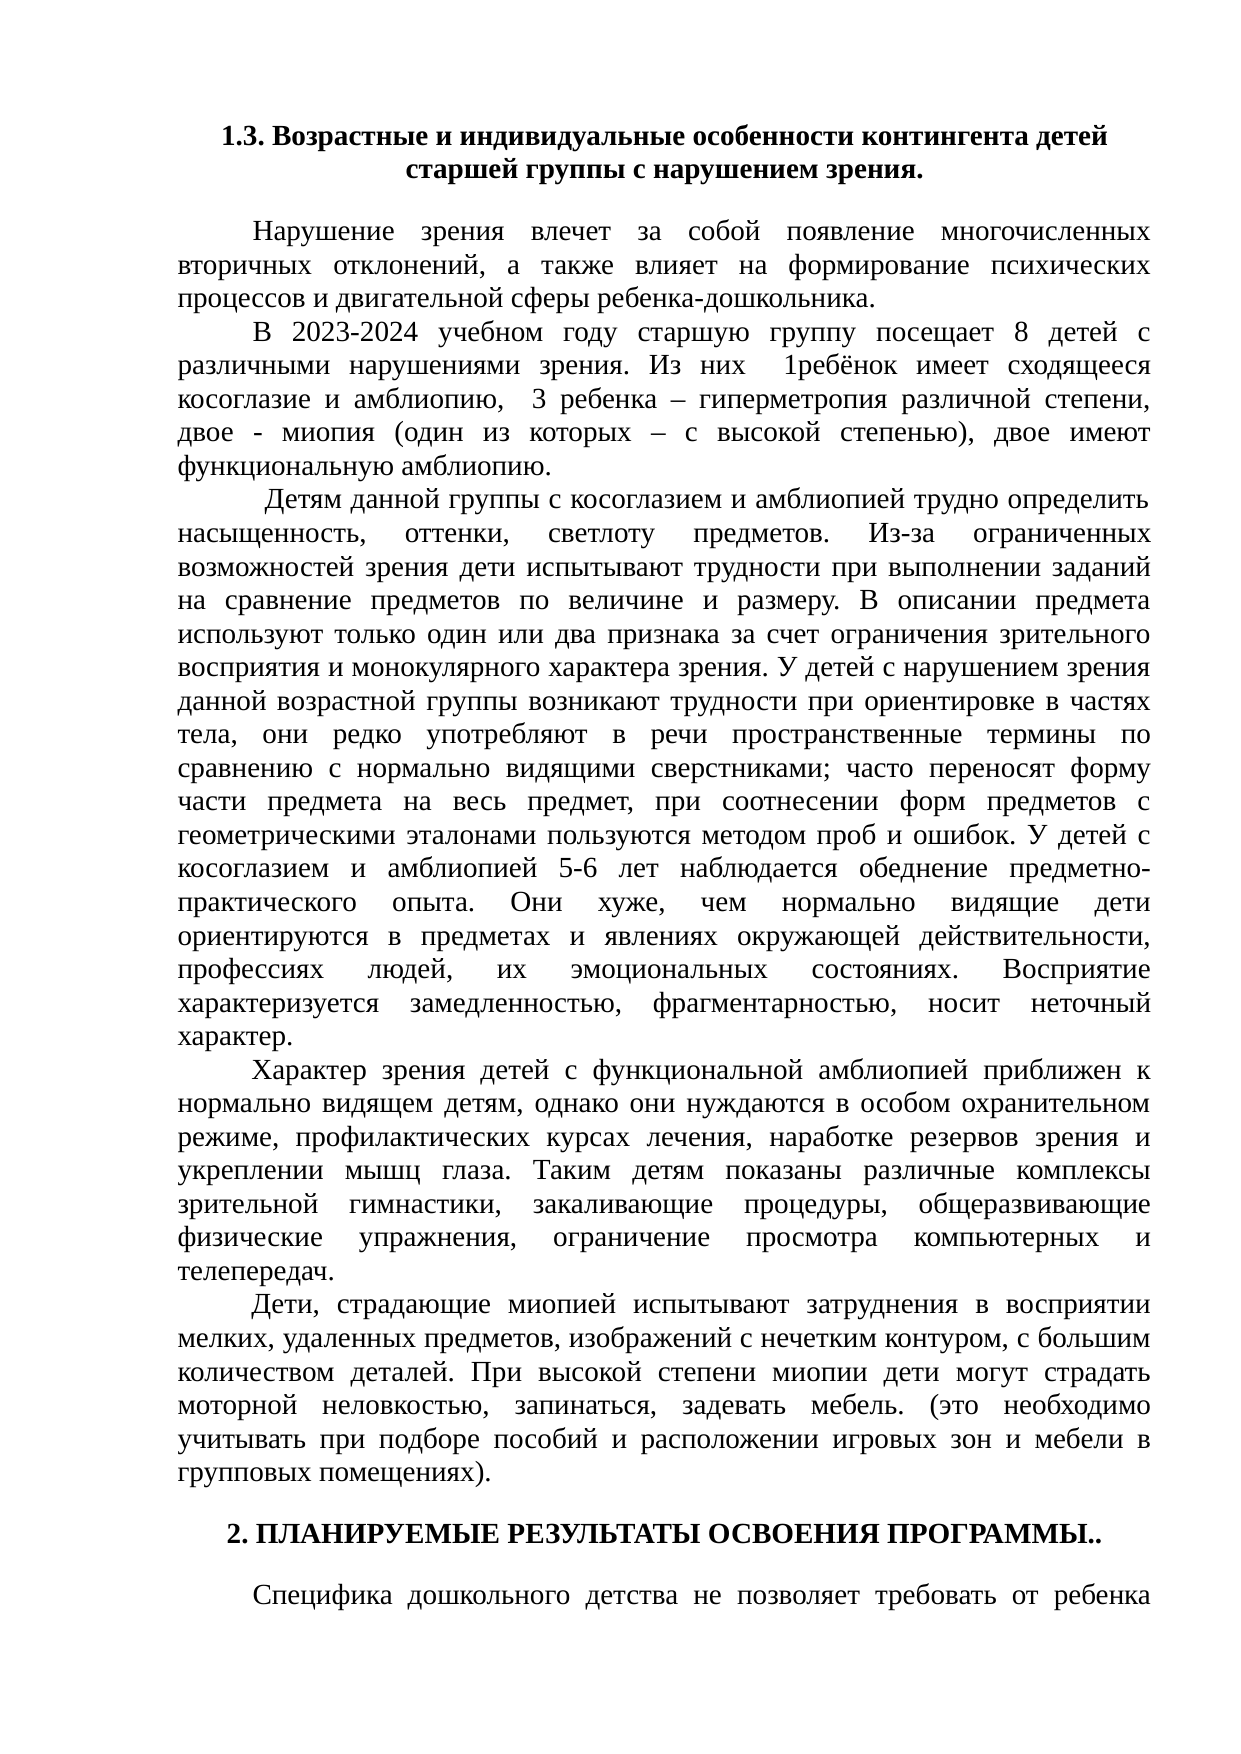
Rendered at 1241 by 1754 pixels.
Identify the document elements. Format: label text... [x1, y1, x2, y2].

text 2. ПЛАНИРУЕМЫЕ РЕЗУЛЬТАТЫ ОСВОЕНИЯ ПРОГРАММЫ.. [177, 1516, 1152, 1549]
text Специфика дошкольного детства не позволяет требовать от ребенка [177, 1577, 1152, 1611]
text 1.3. Возрастные и индивидуальные особенности контингента детей старшей группы с нарушением зрения. [177, 118, 1152, 185]
text Характер зрения детей с функциональной амблиопией приближен к нормально видящем детям, однако они нуждаются в особом охранительном режиме, профилактических курсах лечения, наработке резервов зрения и укреплении мышц глаза. Таким детям показаны различные комплексы зрительной гимнастики, закаливающие процедуры, общеразвивающие физические упражнения, ограничение просмотра компьютерных и телепередач. [177, 1052, 1152, 1287]
text Нарушение зрения влечет за собой появление многочисленных вторичных отклонений, а также влияет на формирование психических процессов и двигательной сферы ребенка-дошкольника. [177, 213, 1152, 314]
text Детям данной группы с косоглазием и амблиопией трудно определить насыщенность, оттенки, светлоту предметов. Из-за ограниченных возможностей зрения дети испытывают трудности при выполнении заданий на сравнение предметов по величине и размеру. В описании предмета используют только один или два признака за счет ограничения зрительного восприятия и монокулярного характера зрения. У детей с нарушением зрения данной возрастной группы возникают трудности при ориентировке в частях тела, они редко употребляют в речи пространственные термины по сравнению с нормально видящими сверстниками; часто переносят форму части предмета на весь предмет, при соотнесении форм предметов с геометрическими эталонами пользуются методом проб и ошибок. У детей с косоглазием и амблиопией 5-6 лет наблюдается обеднение предметно-практического опыта. Они хуже, чем нормально видящие дети ориентируются в предметах и явлениях окружающей действительности, профессиях людей, их эмоциональных состояниях. Восприятие характеризуется замедленностью, фрагментарностью, носит неточный характер. [177, 482, 1152, 1052]
text Дети, страдающие миопией испытывают затруднения в восприятии мелких, удаленных предметов, изображений с нечетким контуром, с большим количеством деталей. При высокой степени миопии дети могут страдать моторной неловкостью, запинаться, задевать мебель. (это необходимо учитывать при подборе пособий и расположении игровых зон и мебели в групповых помещениях). [177, 1287, 1152, 1488]
text В 2023-2024 учебном году старшую группу посещает 8 детей с различными нарушениями зрения. Из них 1ребёнок имеет сходящееся косоглазие и амблиопию, 3 ребенка – гиперметропия различной степени, двое - миопия (один из которых – с высокой степенью), двое имеют функциональную амблиопию. [177, 314, 1152, 482]
